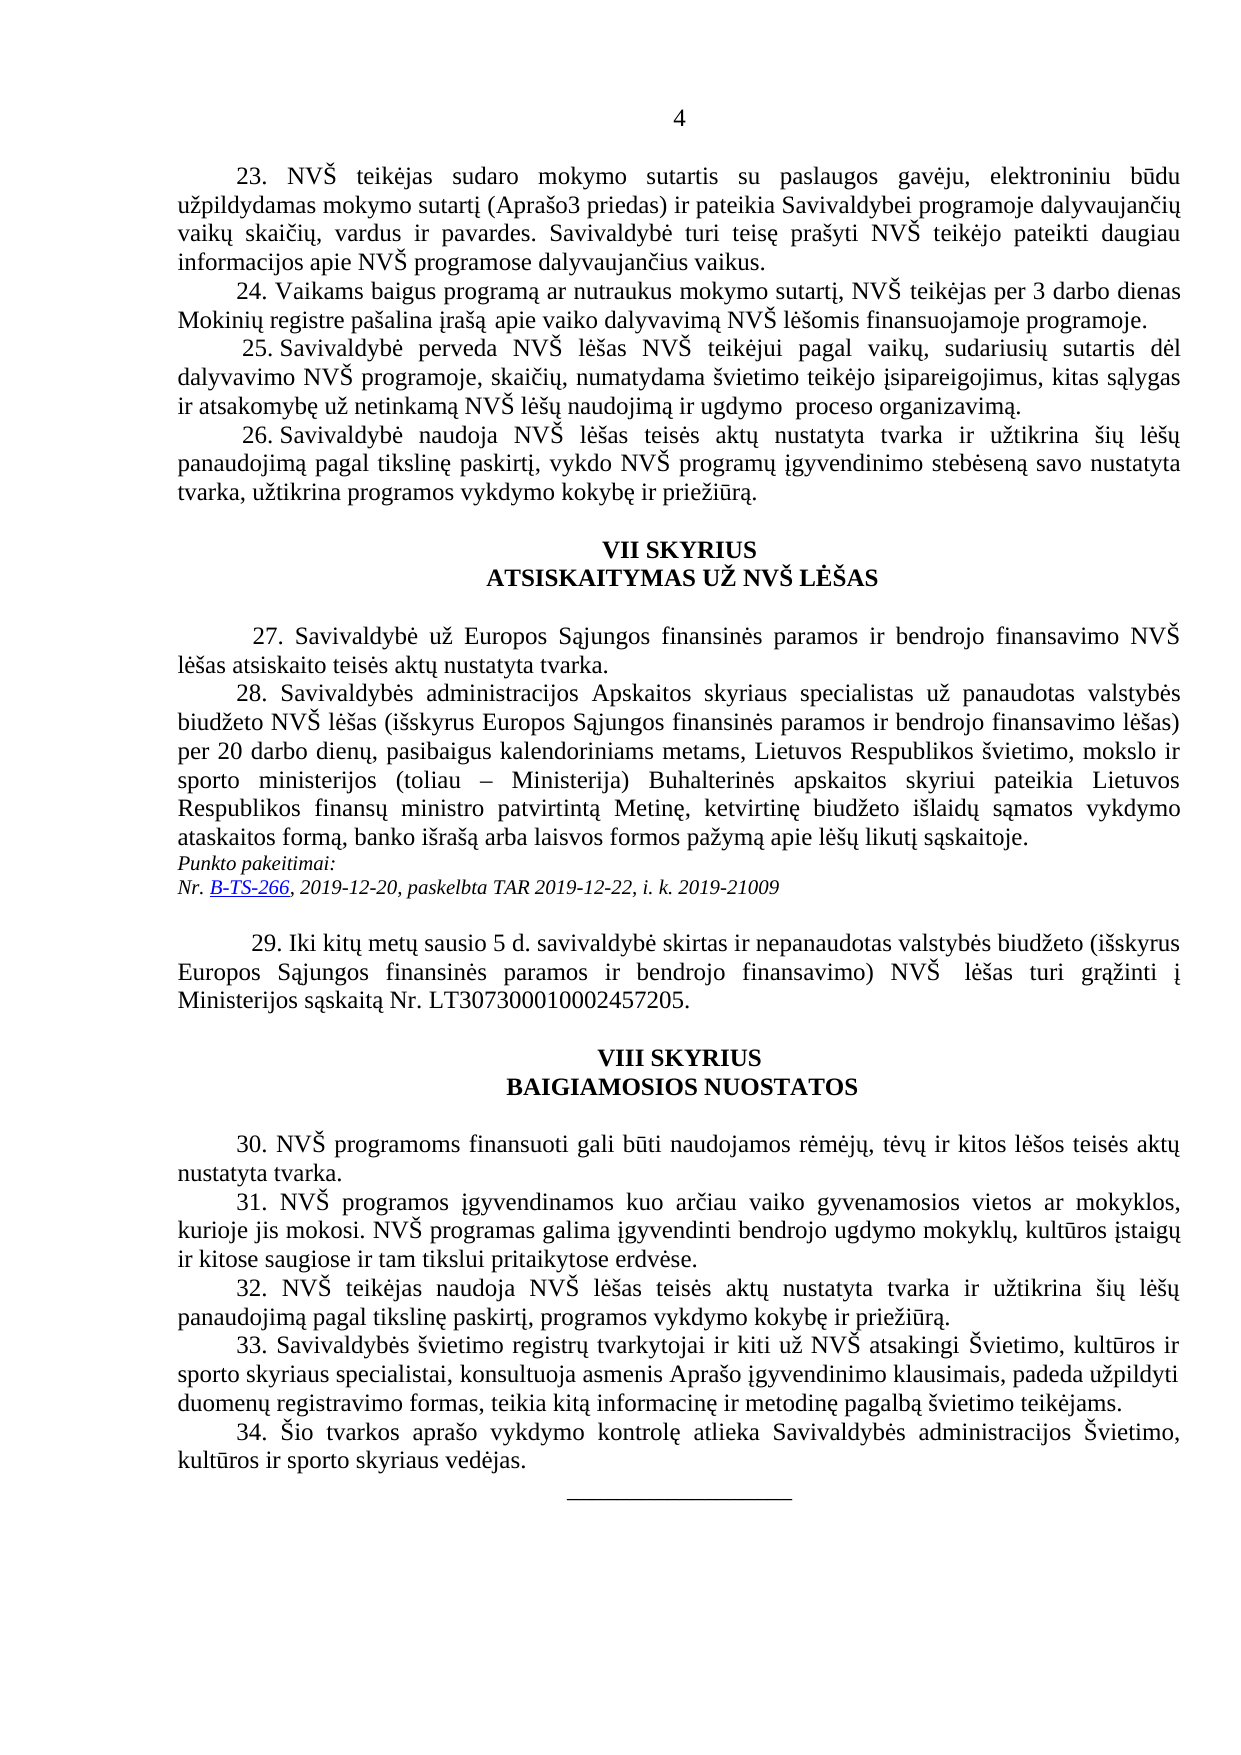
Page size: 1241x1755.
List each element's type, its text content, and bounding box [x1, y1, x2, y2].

text 26. Savivaldybė naudoja NVŠ lėšas teisės aktų nustatyta tvarka ir užtikrina šių lėšų panaudojimą pagal tikslinę paskirtį, vykdo NVŠ programų įgyvendinimo stebėseną savo nustatyta tvarka, užtikrina programos vykdymo kokybę ir priežiūrą. [177, 420, 1181, 506]
text Punkto pakeitimai: [177, 851, 1181, 875]
text ATSISKAITYMAS UŽ NVŠ LĖŠAS [177, 563, 1181, 592]
text VIII SKYRIUS [177, 1043, 1181, 1072]
text 31. NVŠ programos įgyvendinamos kuo arčiau vaiko gyvenamosios vietos ar mokyklos, kurioje jis mokosi. NVŠ programas galima įgyvendinti bendrojo ugdymo mokyklų, kultūros įstaigų ir kitose saugiose ir tam tikslui pritaikytose erdvėse. [177, 1187, 1181, 1273]
text __________________ [177, 1474, 1181, 1503]
text 30. NVŠ programoms finansuoti gali būti naudojamos rėmėjų, tėvų ir kitos lėšos teisės aktų nustatyta tvarka. [177, 1129, 1181, 1187]
text 29. Iki kitų metų sausio 5 d. savivaldybė skirtas ir nepanaudotas valstybės biudžeto (išskyrus Europos Sąjungos finansinės paramos ir bendrojo finansavimo) NVŠ lėšas turi grąžinti į Ministerijos sąskaitą Nr. LT307300010002457205. [177, 928, 1181, 1014]
text 25. Savivaldybė perveda NVŠ lėšas NVŠ teikėjui pagal vaikų, sudariusių sutartis dėl dalyvavimo NVŠ programoje, skaičių, numatydama švietimo teikėjo įsipareigojimus, kitas sąlygas ir atsakomybę už netinkamą NVŠ lėšų naudojimą ir ugdymo proceso organizavimą. [177, 333, 1181, 420]
text VII SKYRIUS [177, 535, 1181, 563]
text Nr. B-TS-266, 2019-12-20, paskelbta TAR 2019-12-22, i. k. 2019-21009 [177, 875, 1181, 899]
text BAIGIAMOSIOS NUOSTATOS [177, 1072, 1181, 1100]
text 28. Savivaldybės administracijos Apskaitos skyriaus specialistas už panaudotas valstybės biudžeto NVŠ lėšas (išskyrus Europos Sąjungos finansinės paramos ir bendrojo finansavimo lėšas) per 20 darbo dienų, pasibaigus kalendoriniams metams, Lietuvos Respublikos švietimo, mokslo ir sporto ministerijos (toliau – Ministerija) Buhalterinės apskaitos skyriui pateikia Lietuvos Respublikos finansų ministro patvirtintą Metinę, ketvirtinę biudžeto išlaidų sąmatos vykdymo ataskaitos formą, banko išrašą arba laisvos formos pažymą apie lėšų likutį sąskaitoje. [177, 678, 1181, 851]
text 34. Šio tvarkos aprašo vykdymo kontrolę atlieka Savivaldybės administracijos Švietimo, kultūros ir sporto skyriaus vedėjas. [177, 1417, 1181, 1474]
text 27. Savivaldybė už Europos Sąjungos finansinės paramos ir bendrojo finansavimo NVŠ lėšas atsiskaito teisės aktų nustatyta tvarka. [177, 621, 1181, 678]
text 33. Savivaldybės švietimo registrų tvarkytojai ir kiti už NVŠ atsakingi Švietimo, kultūros ir sporto skyriaus specialistai, konsultuoja asmenis Aprašo įgyvendinimo klausimais, padeda užpildyti duomenų registravimo formas, teikia kitą informacinę ir metodinę pagalbą švietimo teikėjams. [177, 1330, 1179, 1417]
text 32. NVŠ teikėjas naudoja NVŠ lėšas teisės aktų nustatyta tvarka ir užtikrina šių lėšų panaudojimą pagal tikslinę paskirtį, programos vykdymo kokybę ir priežiūrą. [177, 1273, 1181, 1330]
text 23. NVŠ teikėjas sudaro mokymo sutartis su paslaugos gavėju, elektroniniu būdu užpildydamas mokymo sutartį (Aprašo3 priedas) ir pateikia Savivaldybei programoje dalyvaujančių vaikų skaičių, vardus ir pavardes. Savivaldybė turi teisę prašyti NVŠ teikėjo pateikti daugiau informacijos apie NVŠ programose dalyvaujančius vaikus. [177, 161, 1181, 276]
text 24. Vaikams baigus programą ar nutraukus mokymo sutartį, NVŠ teikėjas per 3 darbo dienas Mokinių registre pašalina įrašą apie vaiko dalyvavimą NVŠ lėšomis finansuojamoje programoje. [177, 276, 1181, 333]
